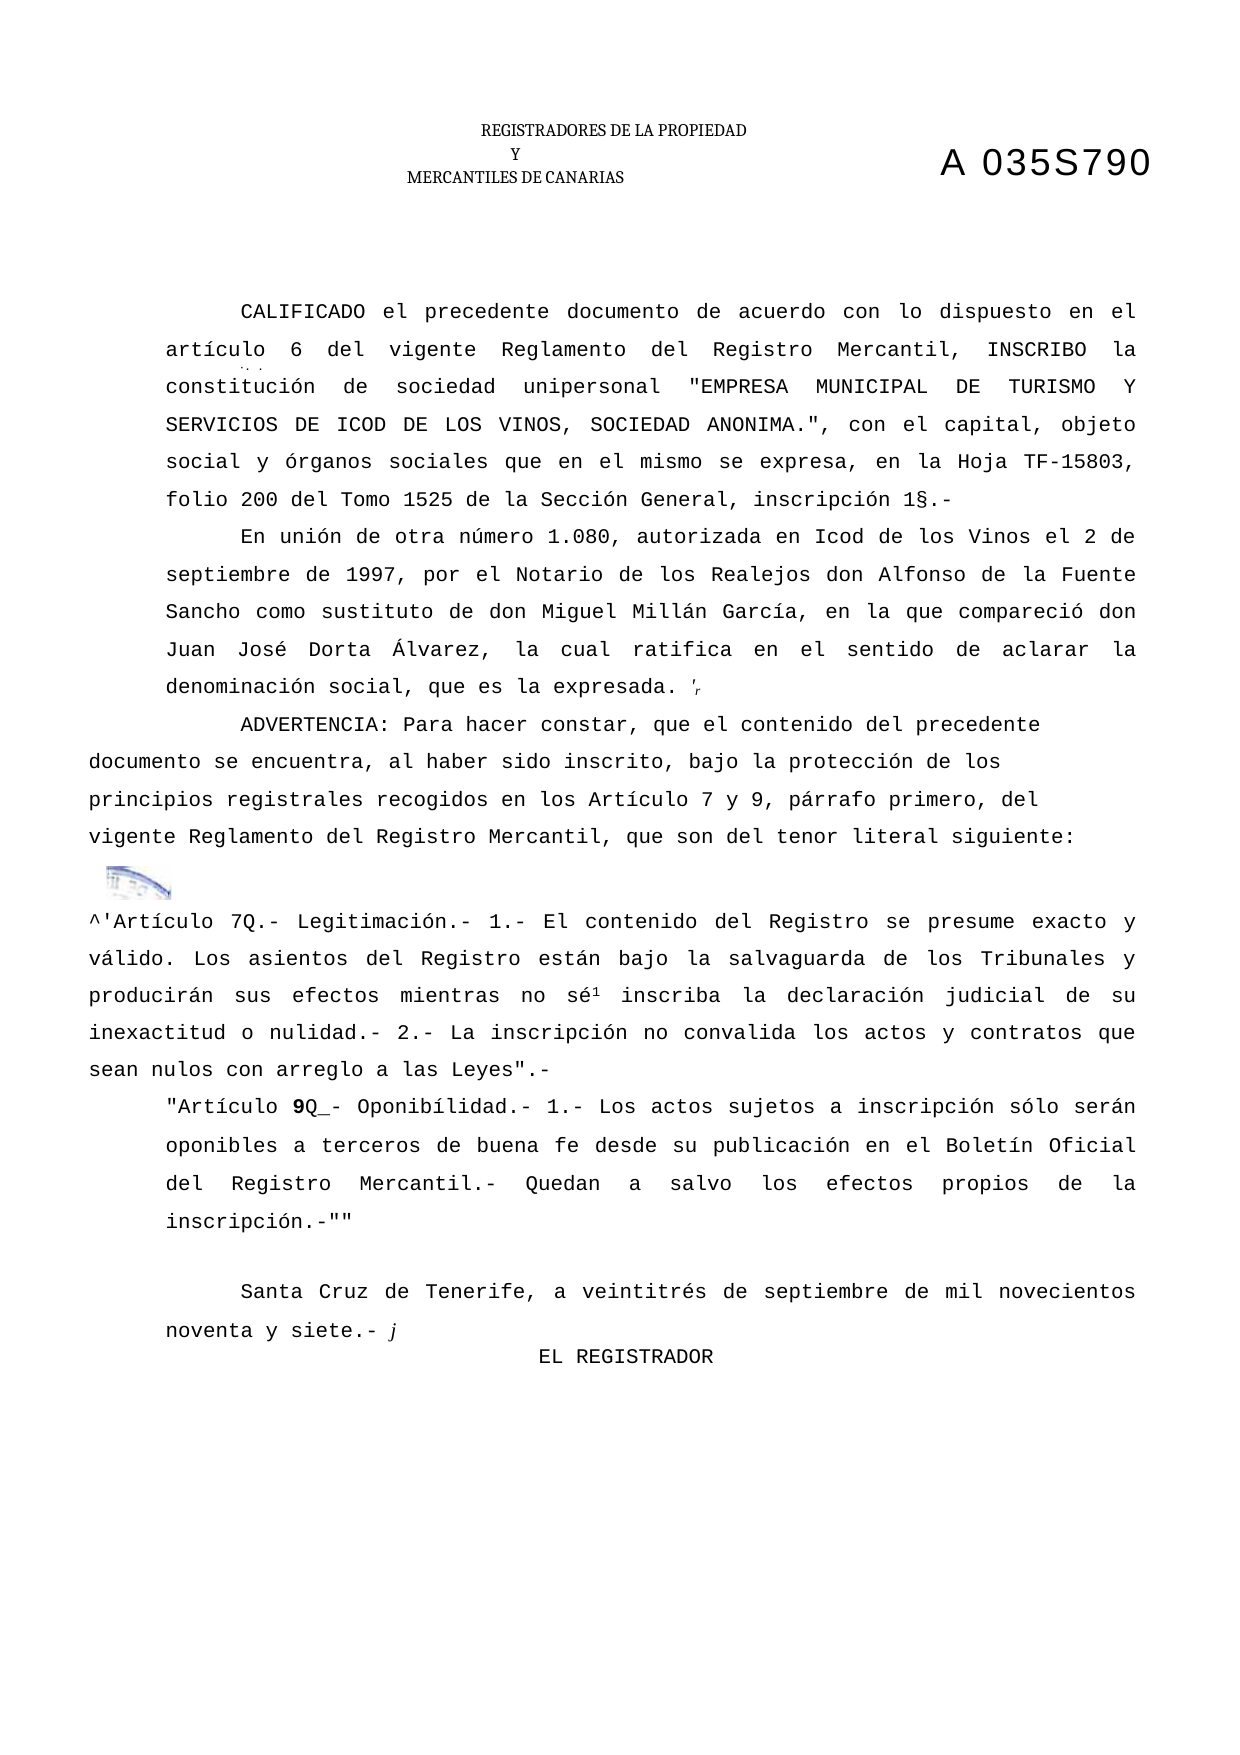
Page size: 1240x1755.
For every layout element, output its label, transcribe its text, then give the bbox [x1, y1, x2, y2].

text "Artículo 9Q_- Oponibílidad.- 1.- Los actos sujetos a inscripción sólo serán oponibles a terceros de buena fe desde su publicación en el Boletín Oficial del Registro Mercantil.- Quedan a salvo los efectos propios de la inscripción.-"" [165, 1083, 1137, 1236]
text REGISTRADORES DE LA PROPIEDAD Y [90, 118, 1137, 164]
text ADVERTENCIA: Para hacer constar, que el contenido del precedente documento se encuentra, al haber sido inscrito, bajo la protección de los principios registrales recogidos en los Artículo 7 y 9, párrafo primero, del vigente Reglamento del Registro Mercantil, que son del tenor literal siguiente: [88, 701, 1137, 851]
text EL REGISTRADOR [538, 1345, 1137, 1368]
picture [106, 866, 172, 900]
text En unión de otra número 1.080, autorizada en Icod de los Vinos el 2 de septiembre de 1997, por el Notario de los Realejos don Alfonso de la Fuente Sancho como sustituto de don Miguel Millán García, en la que compareció don Juan José Dorta Álvarez, la cual ratifica en el sentido de aclarar la denominación social, que es la expresada. 'r [165, 514, 1137, 701]
text A 035S790 [940, 145, 1177, 183]
text MERCANTILES DE CANARIAS [90, 164, 940, 188]
text REGISTRADORES DE LA PROPIEDAD Y [940, 183, 1177, 220]
text ^'Artículo 7Q.- Legitimación.- 1.- El contenido del Registro se presume exacto y válido. Los asientos del Registro están bajo la salvaguarda de los Tribunales y producirán sus efectos mientras no sé1 inscriba la declaración judicial de su inexactitud o nulidad.- 2.- La inscripción no convalida los actos y contratos que sean nulos con arreglo a las Leyes".- [88, 851, 1137, 1083]
text Santa Cruz de Tenerife, a veintitrés de septiembre de mil novecientos noventa y siete.- j [165, 1267, 1137, 1345]
text CALIFICADO el precedente documento de acuerdo con lo dispuesto en el artículo 6 del vigente Reglamento del Registro Mercantil, INSCRIBO la constitución de sociedad unipersonal "EMPRESA MUNICIPAL DE TURISMO Y SERVICIOS DE ICOD DE LOS VINOS, SOCIEDAD ANONIMA.", con el capital, objeto social y órganos sociales que en el mismo se expresa, en la Hoja TF-15803, folio 200 del Tomo 1525 de la Sección General, inscripción 1§.- [165, 289, 1137, 514]
